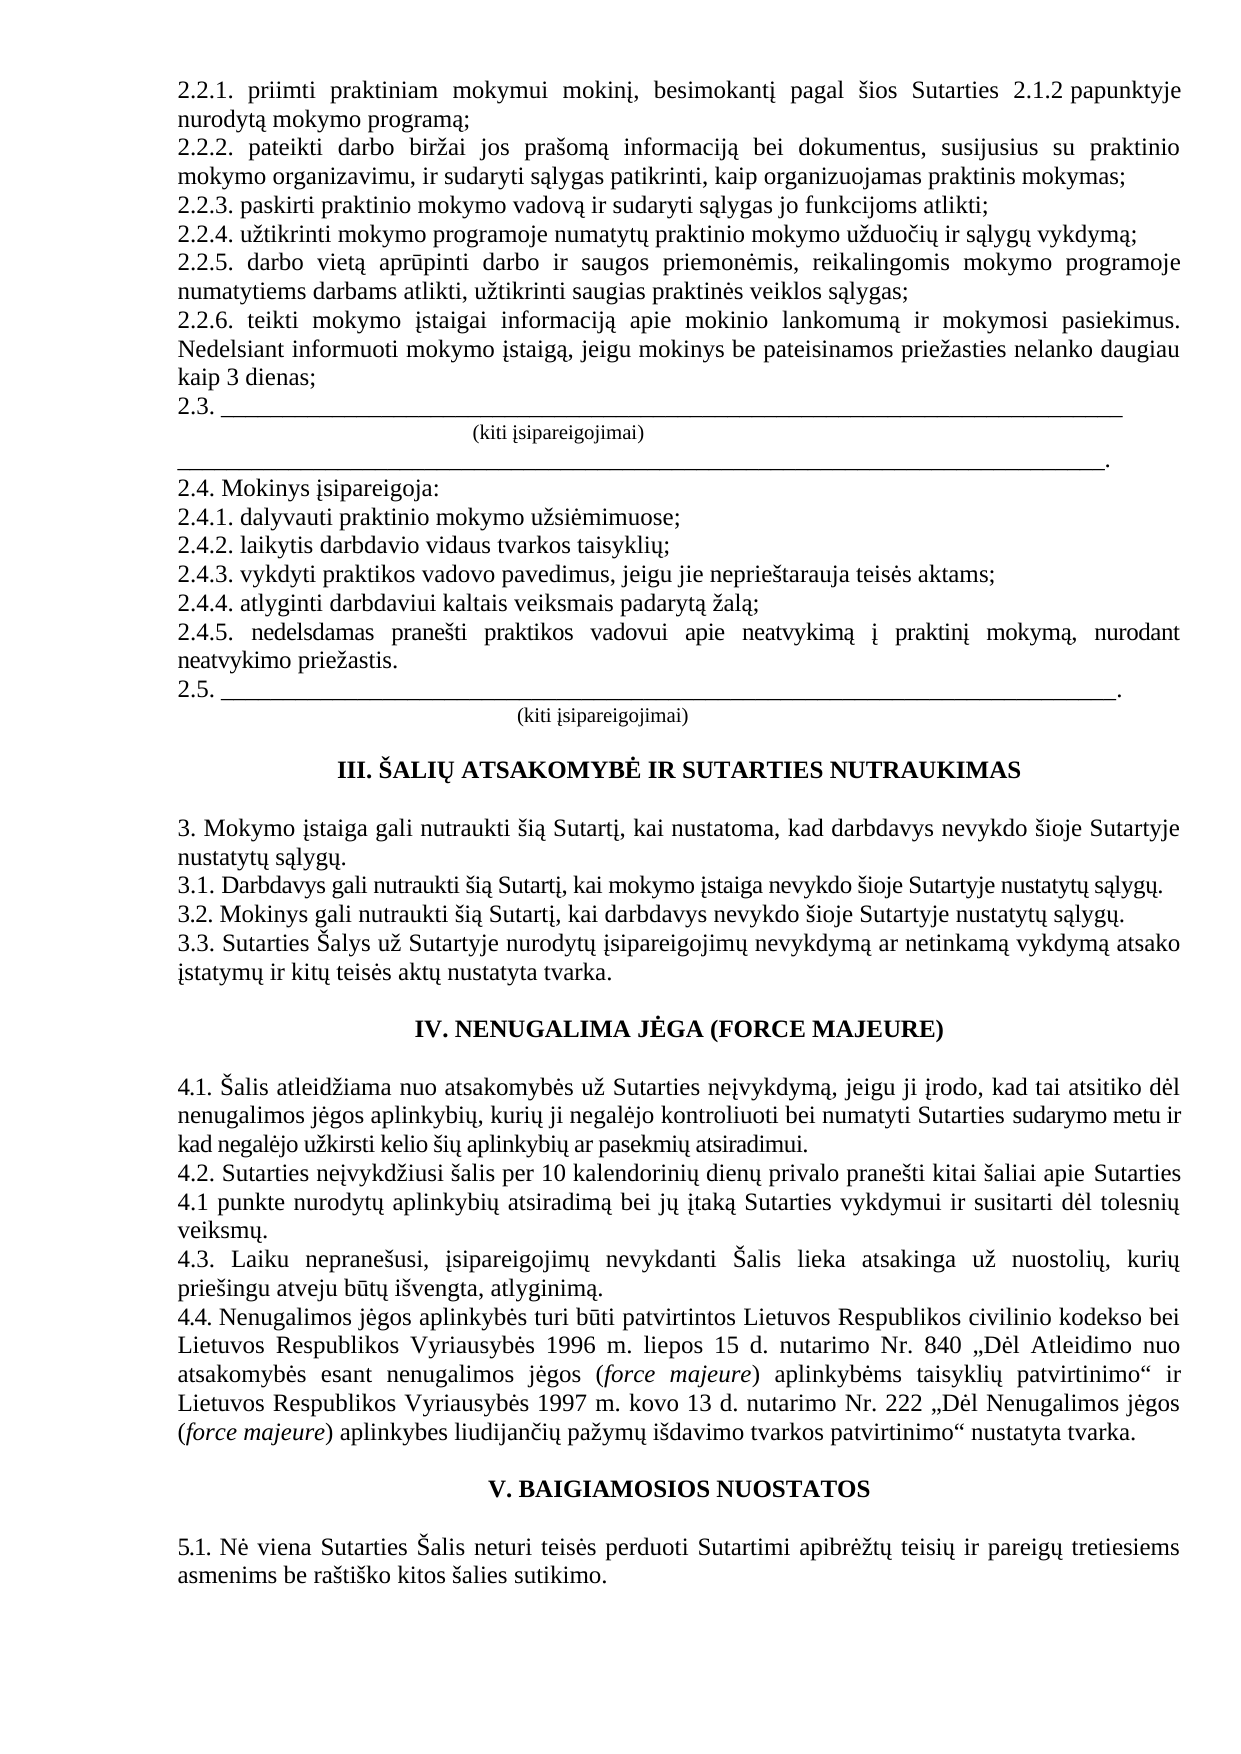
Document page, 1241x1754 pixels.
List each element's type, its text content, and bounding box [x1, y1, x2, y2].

text _ . [177, 444, 1181, 473]
text 4.4. Nenugalimos jėgos aplinkybės turi būti patvirtintos Lietuvos Respublikos civilinio kodekso bei Lietuvos Respublikos Vyriausybės 1996 m. liepos 15 d. nutarimo Nr. 840 „Dėl Atleidimo nuo atsakomybės esant nenugalimos jėgos (force majeure) aplinkybėms taisyklių patvirtinimo“ ir Lietuvos Respublikos Vyriausybės 1997 m. kovo 13 d. nutarimo Nr. 222 „Dėl Nenugalimos jėgos (force majeure) aplinkybes liudijančių pažymų išdavimo tvarkos patvirtinimo“ nustatyta tvarka. [177, 1302, 1181, 1446]
text 2.2.2. pateikti darbo biržai jos prašomą informaciją bei dokumentus, susijusius su praktinio mokymo organizavimu, ir sudaryti sąlygas patikrinti, kaip organizuojamas praktinis mokymas; [177, 132, 1181, 190]
text 2.4.1. dalyvauti praktinio mokymo užsiėmimuose; [177, 502, 1181, 530]
text 2.2.5. darbo vietą aprūpinti darbo ir saugos priemonėmis, reikalingomis mokymo programoje numatytiems darbams atlikti, užtikrinti saugias praktinės veiklos sąlygas; [177, 247, 1181, 305]
text (kiti įsipareigojimai) [177, 420, 1181, 444]
text 3. Mokymo įstaiga gali nutraukti šią Sutartį, kai nustatoma, kad darbdavys nevykdo šioje Sutartyje nustatytų sąlygų. [177, 813, 1181, 871]
text 2.4.5. nedelsdamas pranešti praktikos vadovui apie neatvykimą į praktinį mokymą, nurodant neatvykimo priežastis. [177, 617, 1181, 674]
text 2.3. [177, 391, 1181, 420]
text 2.2.3. paskirti praktinio mokymo vadovą ir sudaryti sąlygas jo funkcijoms atlikti; [177, 190, 1181, 219]
text III. ŠALIŲ ATSAKOMYBĖ IR SUTARTIES NUTRAUKIMAS [177, 756, 1181, 784]
text 2.4.4. atlyginti darbdaviui kaltais veiksmais padarytą žalą; [177, 588, 1181, 617]
text 2.5. . [177, 674, 1181, 703]
text 4.3. Laiku nepranešusi, įsipareigojimų nevykdanti Šalis lieka atsakinga už nuostolių, kurių priešingu atveju būtų išvengta, atlyginimą. [177, 1244, 1181, 1302]
text 5.1. Nė viena Sutarties Šalis neturi teisės perduoti Sutartimi apibrėžtų teisių ir pareigų tretiesiems asmenims be raštiško kitos šalies sutikimo. [177, 1532, 1181, 1589]
text 2.2.4. užtikrinti mokymo programoje numatytų praktinio mokymo užduočių ir sąlygų vykdymą; [177, 219, 1181, 247]
text 2.2.6. teikti mokymo įstaigai informaciją apie mokinio lankomumą ir mokymosi pasiekimus. Nedelsiant informuoti mokymo įstaigą, jeigu mokinys be pateisinamos priežasties nelanko daugiau kaip 3 dienas; [177, 305, 1181, 391]
text 2.2.1. priimti praktiniam mokymui mokinį, besimokantį pagal šios Sutarties 2.1.2 papunktyje nurodytą mokymo programą; [177, 75, 1181, 132]
text IV. NENUGALIMA JĖGA (FORCE MAJEURE) [177, 1014, 1181, 1043]
text 2.4.3. vykdyti praktikos vadovo pavedimus, jeigu jie neprieštarauja teisės aktams; [177, 559, 1181, 588]
text 3.2. Mokinys gali nutraukti šią Sutartį, kai darbdavys nevykdo šioje Sutartyje nustatytų sąlygų. [177, 899, 1181, 928]
text 4.2. Sutarties neįvykdžiusi šalis per 10 kalendorinių dienų privalo pranešti kitai šaliai apie Sutarties 4.1 punkte nurodytų aplinkybių atsiradimą bei jų įtaką Sutarties vykdymui ir susitarti dėl tolesnių veiksmų. [177, 1158, 1181, 1244]
text 2.4. Mokinys įsipareigoja: [177, 473, 1181, 502]
text 3.3. Sutarties Šalys už Sutartyje nurodytų įsipareigojimų nevykdymą ar netinkamą vykdymą atsako įstatymų ir kitų teisės aktų nustatyta tvarka. [177, 928, 1181, 986]
text 3.1. Darbdavys gali nutraukti šią Sutartį, kai mokymo įstaiga nevykdo šioje Sutartyje nustatytų sąlygų. [177, 871, 1181, 899]
text 4.1. Šalis atleidžiama nuo atsakomybės už Sutarties neįvykdymą, jeigu ji įrodo, kad tai atsitiko dėl nenugalimos jėgos aplinkybių, kurių ji negalėjo kontroliuoti bei numatyti Sutarties sudarymo metu ir kad negalėjo užkirsti kelio šių aplinkybių ar pasekmių atsiradimui. [177, 1072, 1181, 1158]
text V. BAIGIAMOSIOS NUOSTATOS [177, 1474, 1181, 1503]
text (kiti įsipareigojimai) [177, 703, 1181, 727]
text 2.4.2. laikytis darbdavio vidaus tvarkos taisyklių; [177, 530, 1181, 559]
